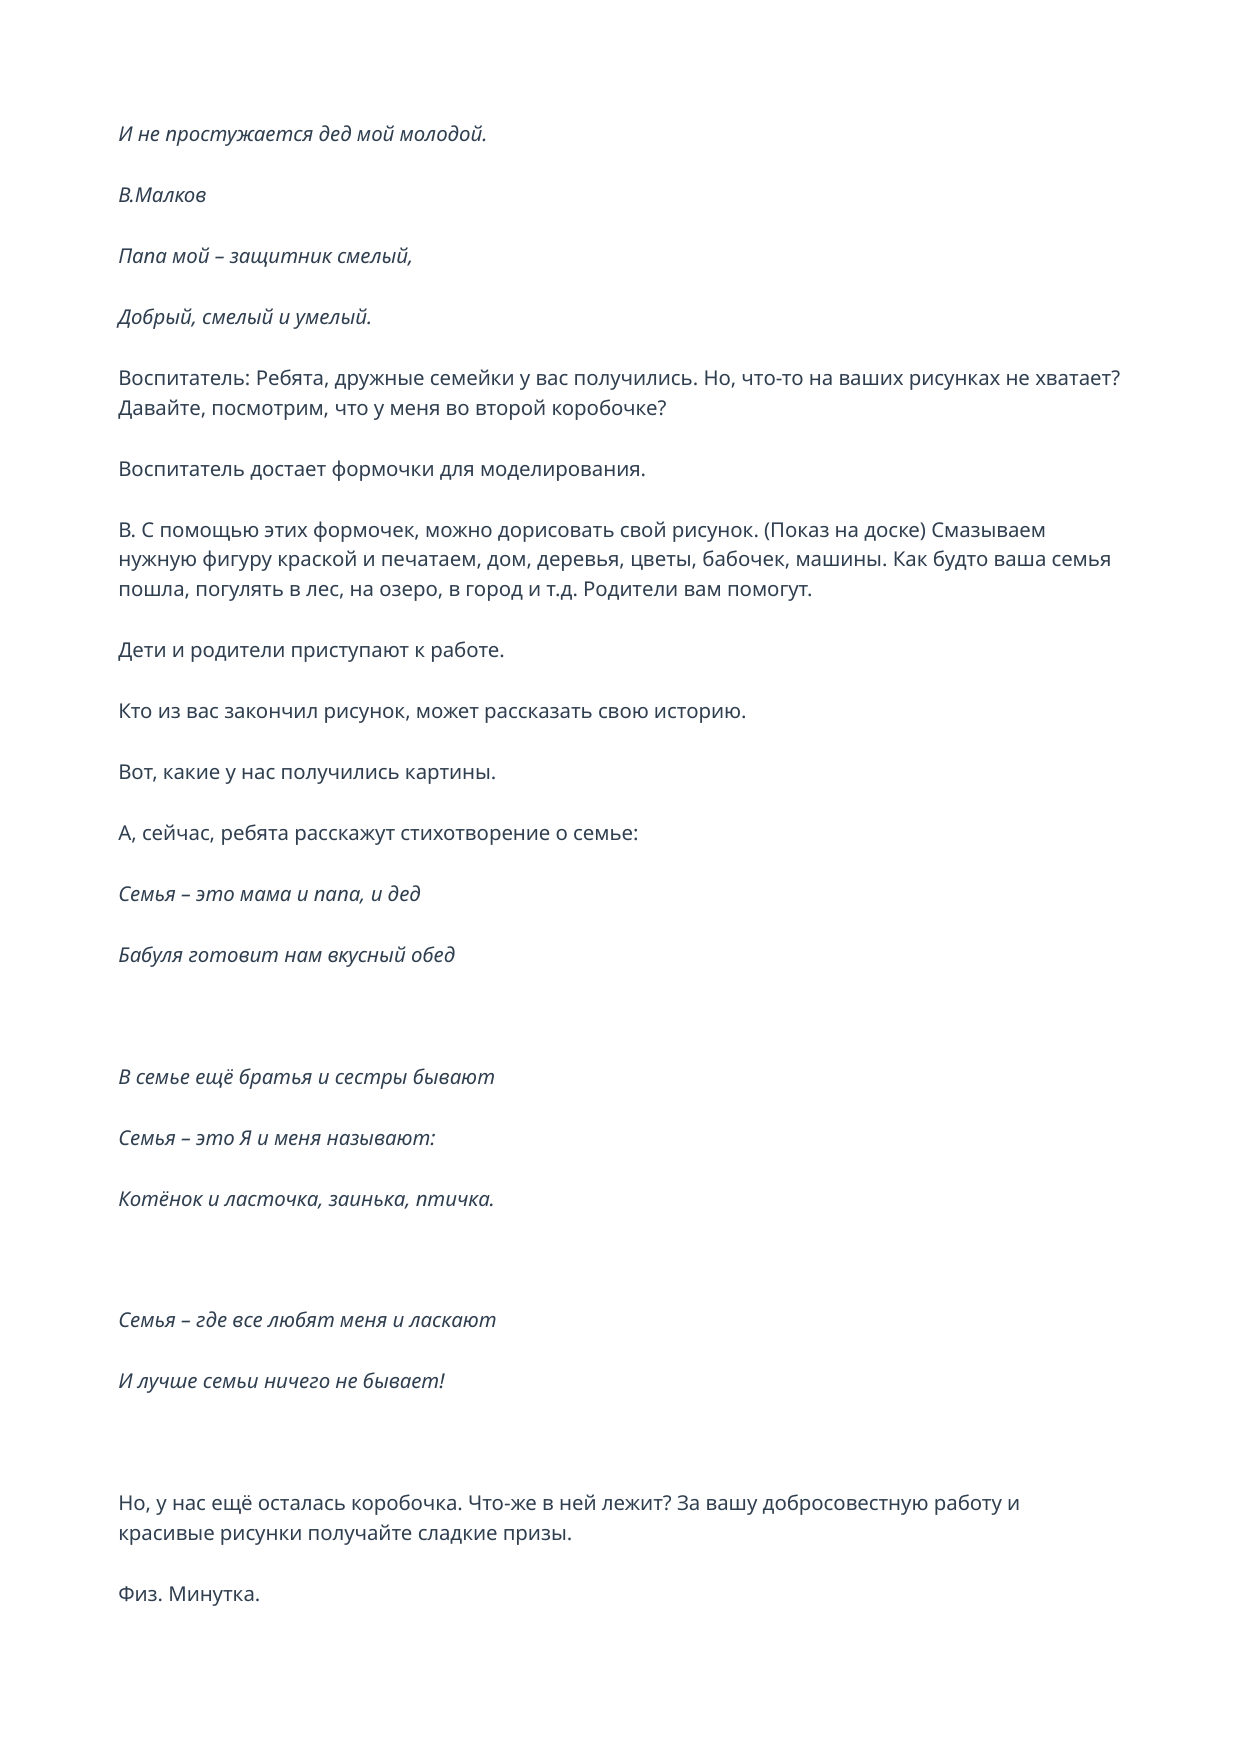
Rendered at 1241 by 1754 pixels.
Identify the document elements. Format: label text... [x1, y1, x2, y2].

text В. С помощью этих формочек, можно дорисовать свой рисунок. (Показ на доске) Смазываем нужную фигуру краской и печатаем, дом, деревья, цветы, бабочек, машины. Как будто ваша семья пошла, погулять в лес, на озеро, в город и т.д. Родители вам помогут. [118, 513, 1122, 602]
text Семья – это мама и папа, и дед [118, 877, 1122, 907]
text Вот, какие у нас получились картины. [118, 756, 1122, 785]
text В.Малков [118, 179, 1122, 209]
text Семья – где все любят меня и ласкают [118, 1304, 1122, 1334]
text В семье ещё братья и сестры бывают [118, 1060, 1122, 1090]
text А, сейчас, ребята расскажут стихотворение о семье: [118, 817, 1122, 846]
text Котёнок и ласточка, заинька, птичка. [118, 1182, 1122, 1212]
text Бабуля готовит нам вкусный обед [118, 938, 1122, 968]
text Семья – это Я и меня называют: [118, 1121, 1122, 1151]
text Физ. Минутка. [118, 1577, 1122, 1607]
text Кто из вас закончил рисунок, может рассказать свою историю. [118, 695, 1122, 724]
text И лучше семьи ничего не бывает! [118, 1365, 1122, 1395]
text Папа мой – защитник смелый, [118, 240, 1122, 270]
text Добрый, смелый и умелый. [118, 301, 1122, 331]
text Но, у нас ещё осталась коробочка. Что-же в ней лежит? За вашу добросовестную работу и красивые рисунки получайте сладкие призы. [118, 1487, 1122, 1546]
text И не простужается дед мой молодой. [118, 118, 1122, 148]
text Дети и родители приступают к работе. [118, 634, 1122, 663]
text Воспитатель: Ребята, дружные семейки у вас получились. Но, что-то на ваших рисунках не хватает? Давайте, посмотрим, что у меня во второй коробочке? [118, 362, 1122, 421]
text Воспитатель достает формочки для моделирования. [118, 452, 1122, 482]
